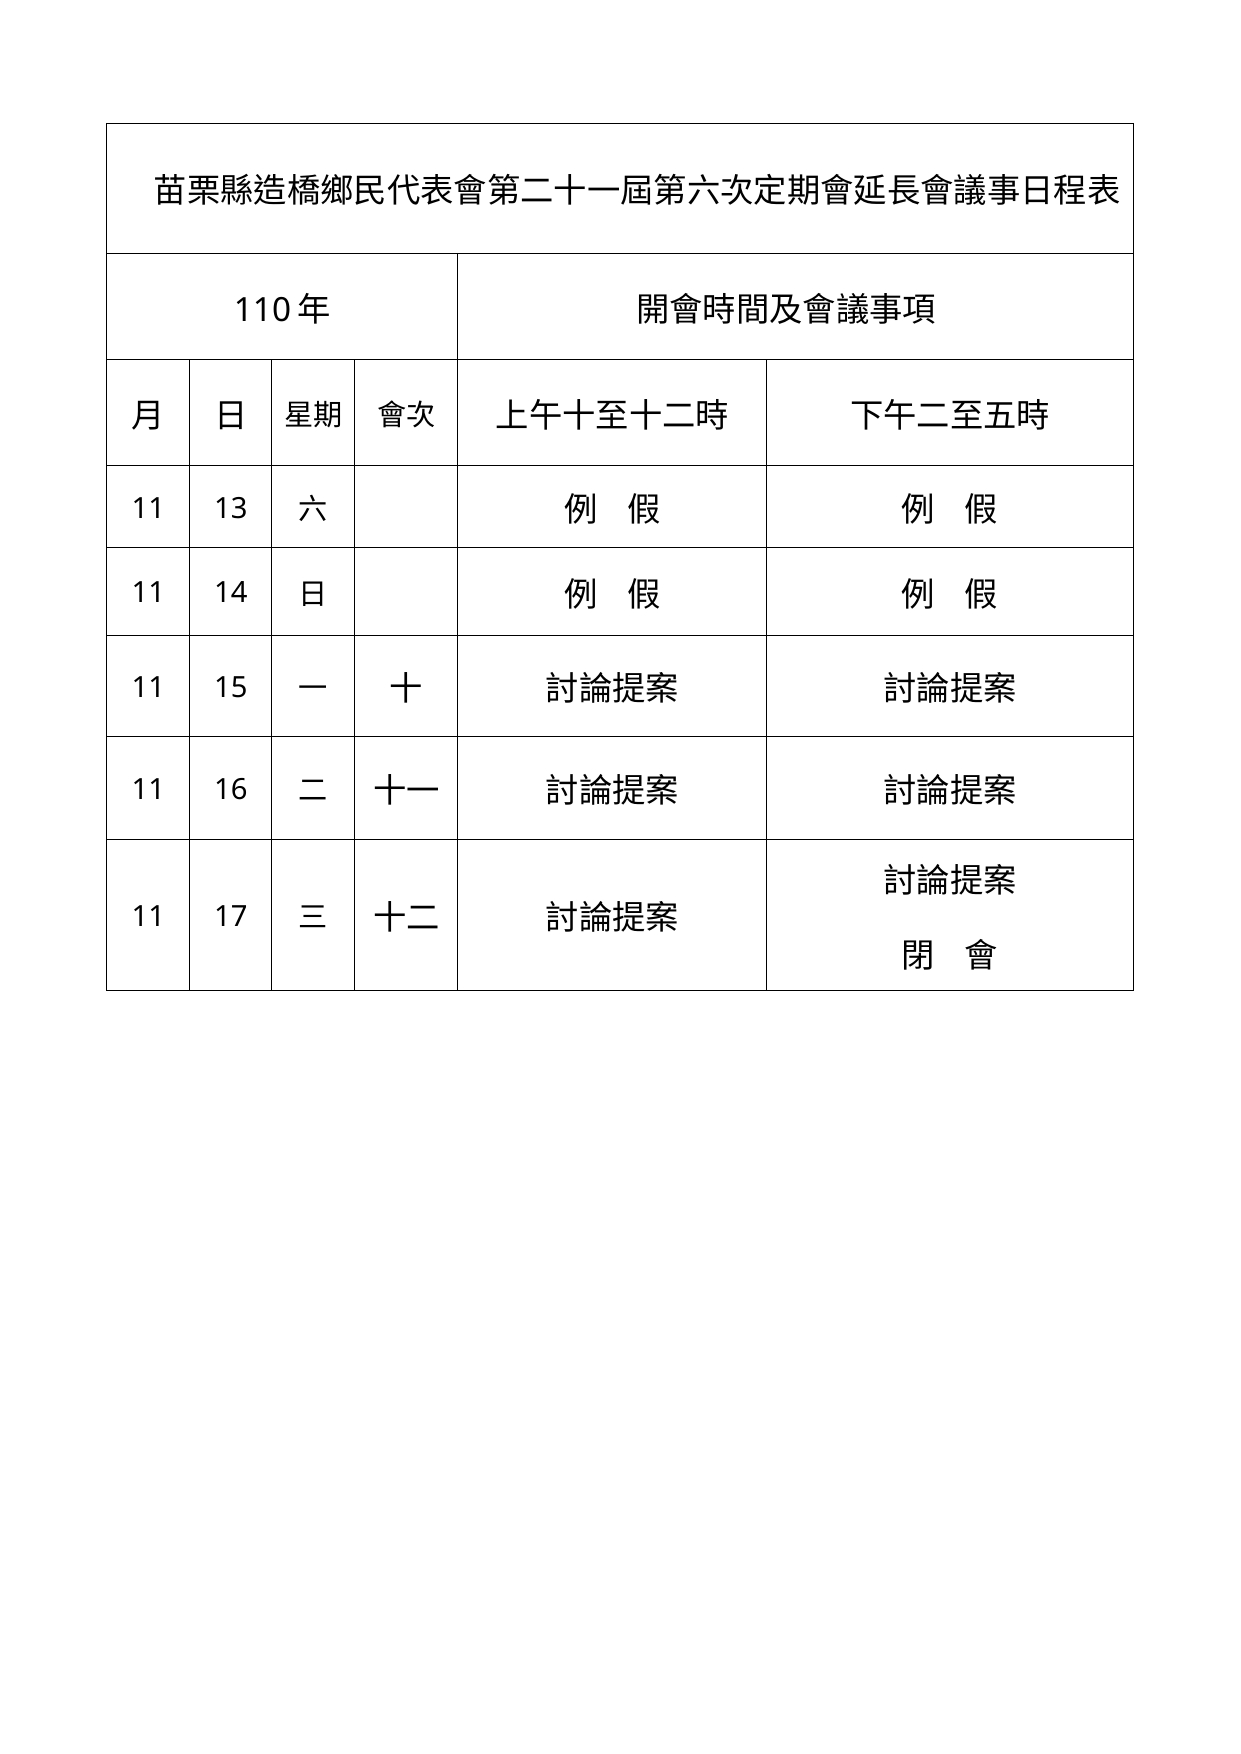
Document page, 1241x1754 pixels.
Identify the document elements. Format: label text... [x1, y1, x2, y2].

table_cell 13 [190, 466, 271, 547]
table_cell 14 [190, 548, 271, 635]
table_cell 十二 [355, 840, 457, 990]
table_cell 例 假 [458, 548, 766, 635]
table_cell 110年 [107, 254, 457, 359]
table_cell 上午十至十二時 [458, 360, 766, 465]
table_cell 討論提案 閉 會 [767, 840, 1133, 990]
table_cell 16 [190, 737, 271, 839]
table_cell 六 [272, 466, 354, 547]
table_cell 二 [272, 737, 354, 839]
table_cell 日 [272, 548, 354, 635]
table_cell 討論提案 [767, 636, 1133, 736]
table_cell 開會時間及會議事項 [458, 254, 1133, 359]
table_cell 星期 [272, 360, 354, 465]
table_cell 三 [272, 840, 354, 990]
table_cell 17 [190, 840, 271, 990]
table_cell 討論提案 [767, 737, 1133, 839]
table_cell 十一 [355, 737, 457, 839]
table_cell 十 [355, 636, 457, 736]
table_cell 例 假 [458, 466, 766, 547]
table_cell 討論提案 [458, 737, 766, 839]
table_cell [355, 548, 457, 635]
table_cell 11 [107, 548, 189, 635]
table_cell 11 [107, 466, 189, 547]
table_cell 11 [107, 840, 189, 990]
table_cell 討論提案 [458, 636, 766, 736]
table_cell 會次 [355, 360, 457, 465]
table_cell 例 假 [767, 548, 1133, 635]
table_cell 月 [107, 360, 189, 465]
table_header 苗栗縣造橋鄉民代表會第二十一屆第六次定期會延長會議事日程表 [107, 124, 1133, 253]
table_cell 討論提案 [458, 840, 766, 990]
table_cell 例 假 [767, 466, 1133, 547]
table_cell 11 [107, 636, 189, 736]
table_cell 一 [272, 636, 354, 736]
table_cell 11 [107, 737, 189, 839]
table_cell 下午二至五時 [767, 360, 1133, 465]
table_cell 日 [190, 360, 271, 465]
table_cell [355, 466, 457, 547]
table_cell 15 [190, 636, 271, 736]
